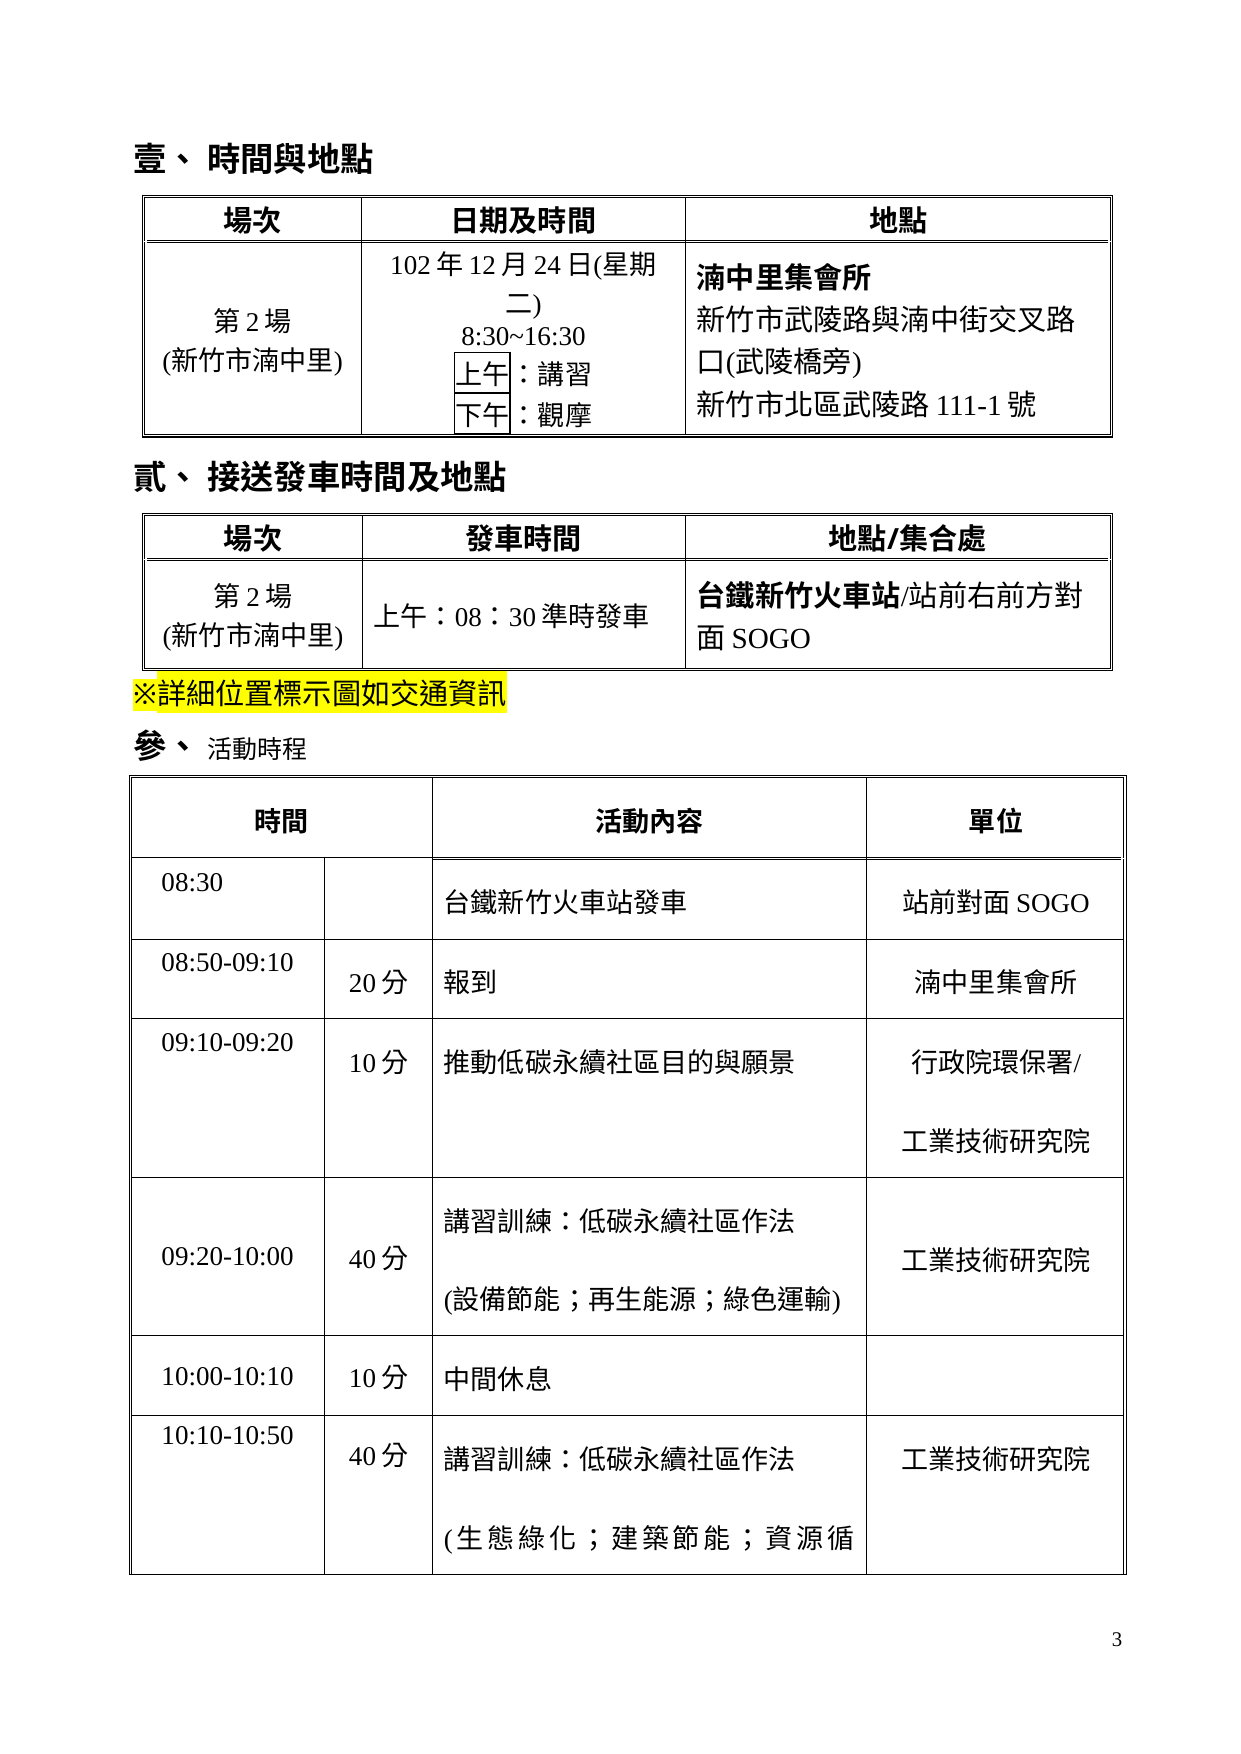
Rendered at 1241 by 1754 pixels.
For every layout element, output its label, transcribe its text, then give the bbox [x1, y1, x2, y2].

table_header 地點 [686, 198, 1110, 240]
table_header 單位 [867, 778, 1123, 857]
table_cell 推動低碳永續社區目的與願景 [433, 1019, 866, 1177]
table_cell 工業技術研究院 [867, 1178, 1123, 1335]
table_header 地點/集合處 [686, 516, 1110, 558]
table_header 日期及時間 [362, 198, 685, 240]
table_header 時間 [132, 778, 432, 857]
table_cell 08:30-00:00 [132, 858, 324, 938]
table_cell 講習訓練：低碳永續社區作法 (設備節能；再生能源；綠色運輸) [433, 1178, 866, 1335]
table_cell 講習訓練：低碳永續社區作法 (生態綠化；建築節能；資源循 [433, 1416, 866, 1574]
table_cell 湳中里集會所 新竹市武陵路與湳中街交叉路口(武陵橋旁) 新竹市北區武陵路111-1號 [686, 240, 1111, 434]
table_cell 09:10-09:20 [132, 1019, 324, 1177]
table_cell 20分 [325, 940, 432, 1018]
table_cell 第2場 (新竹市湳中里) [144, 558, 362, 668]
table_header 發車時間 [363, 516, 685, 558]
table_header 場次 [145, 516, 362, 558]
table_cell 09:20-10:00 [132, 1178, 324, 1335]
table_cell 中間休息 [433, 1336, 866, 1415]
table_header 活動內容 [433, 778, 866, 857]
table_cell 站前對面SOGO [867, 857, 1123, 938]
list 時間與地點 [133, 119, 1122, 194]
table_cell 10:10-10:50 [132, 1416, 324, 1574]
table_cell 報到 [433, 940, 866, 1018]
table_cell 工業技術研究院 [867, 1416, 1123, 1574]
table_cell 08:50-09:10 [132, 940, 324, 1018]
table_cell 10分 [325, 1019, 432, 1177]
table_header 場次 [145, 198, 361, 240]
table_cell 10:00-10:10 [132, 1336, 324, 1415]
table_cell 台鐵新竹火車站/站前右前方對面SOGO [686, 558, 1111, 668]
table_cell 40分 [325, 1178, 432, 1335]
table_cell 上午：08：30準時發車 [363, 561, 685, 668]
table_cell [867, 1336, 1123, 1415]
table_cell 行政院環保署/ 工業技術研究院 [867, 1019, 1123, 1177]
table_cell 第2場 (新竹市湳中里) [144, 240, 361, 434]
table_cell 102年12月24日(星期二) 8:30~16:30 上午：講習 下午：觀摩 [362, 243, 685, 434]
table_cell 40分 [325, 1416, 432, 1574]
table_cell 10分 [325, 1336, 432, 1415]
table_cell [325, 858, 432, 938]
text ※詳細位置標示圖如交通資訊 [133, 671, 1122, 713]
list 活動時程 [133, 719, 1122, 768]
table_cell 台鐵新竹火車站發車 [433, 860, 866, 938]
table_cell 湳中里集會所 [867, 940, 1123, 1018]
list 接送發車時間及地點 [133, 437, 1122, 512]
